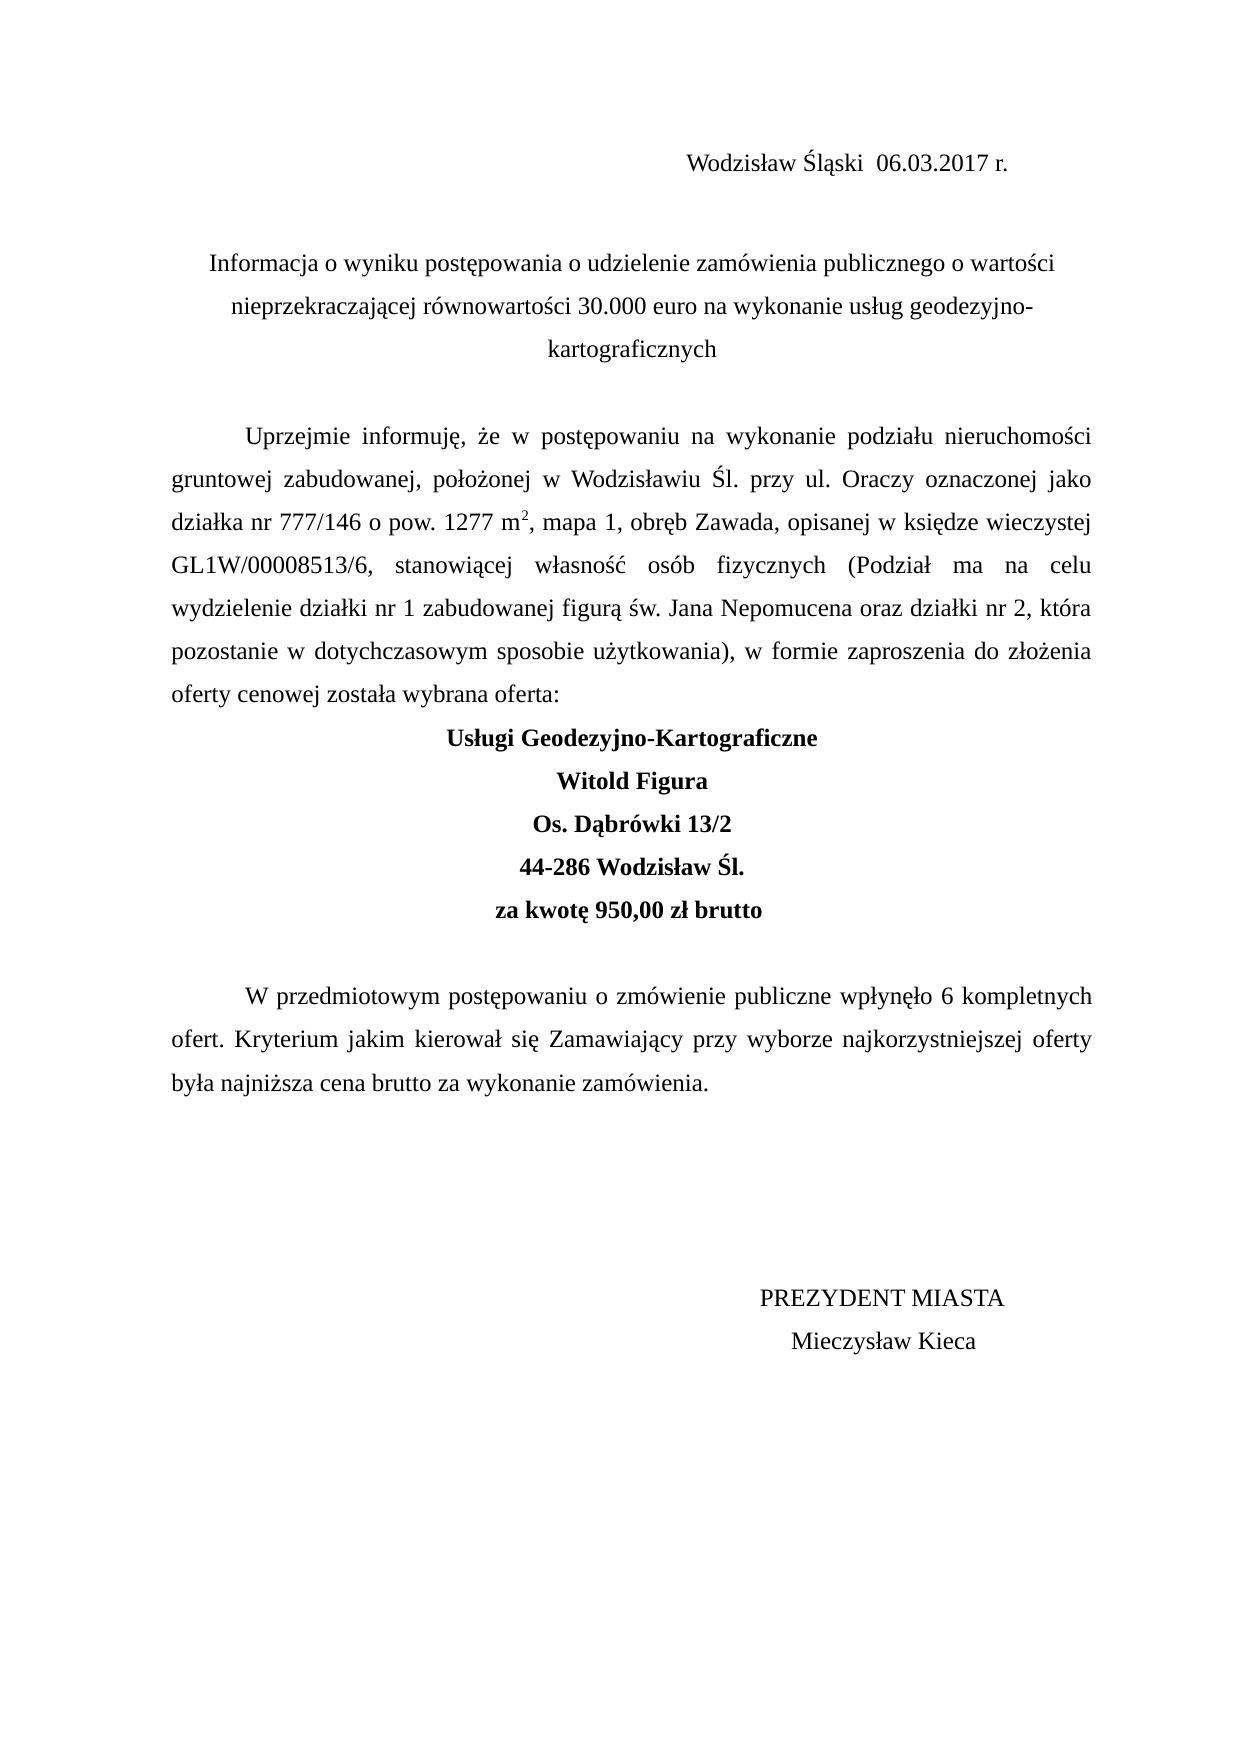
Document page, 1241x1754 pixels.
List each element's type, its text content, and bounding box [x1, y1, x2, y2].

text Informacja o wyniku postępowania o udzielenie zamówienia publicznego o wartości nieprzekraczającej równowartości 30.000 euro na wykonanie usług geodezyjno-kartograficznych [171, 248, 1093, 363]
text Mieczysław Kieca [171, 1326, 1093, 1355]
text Wodzisław Śląski 06.03.2017 r. [171, 148, 1093, 176]
text Usługi Geodezyjno-Kartograficzne [171, 723, 1093, 751]
text Os. Dąbrówki 13/2 [171, 809, 1093, 838]
text Uprzejmie informuję, że w postępowaniu na wykonanie podziału nieruchomości gruntowej zabudowanej, położonej w Wodzisławiu Śl. przy ul. Oraczy oznaczonej jako działka nr 777/146 o pow. 1277 m2, mapa 1, obręb Zawada, opisanej w księdze wieczystej GL1W/00008513/6, stanowiącej własność osób fizycznych (Podział ma na celu wydzielenie działki nr 1 zabudowanej figurą św. Jana Nepomucena oraz działki nr 2, która pozostanie w dotychczasowym sposobie użytkowania), w formie zaproszenia do złożenia oferty cenowej została wybrana oferta: [171, 421, 1093, 708]
text za kwotę 950,00 zł brutto [171, 895, 1093, 924]
text 44-286 Wodzisław Śl. [171, 852, 1093, 881]
text W przedmiotowym postępowaniu o zmówienie publiczne wpłynęło 6 kompletnych ofert. Kryterium jakim kierował się Zamawiający przy wyborze najkorzystniejszej oferty była najniższa cena brutto za wykonanie zamówienia. [171, 981, 1093, 1096]
text Witold Figura [171, 766, 1093, 794]
text PREZYDENT MIASTA [171, 1283, 1093, 1312]
